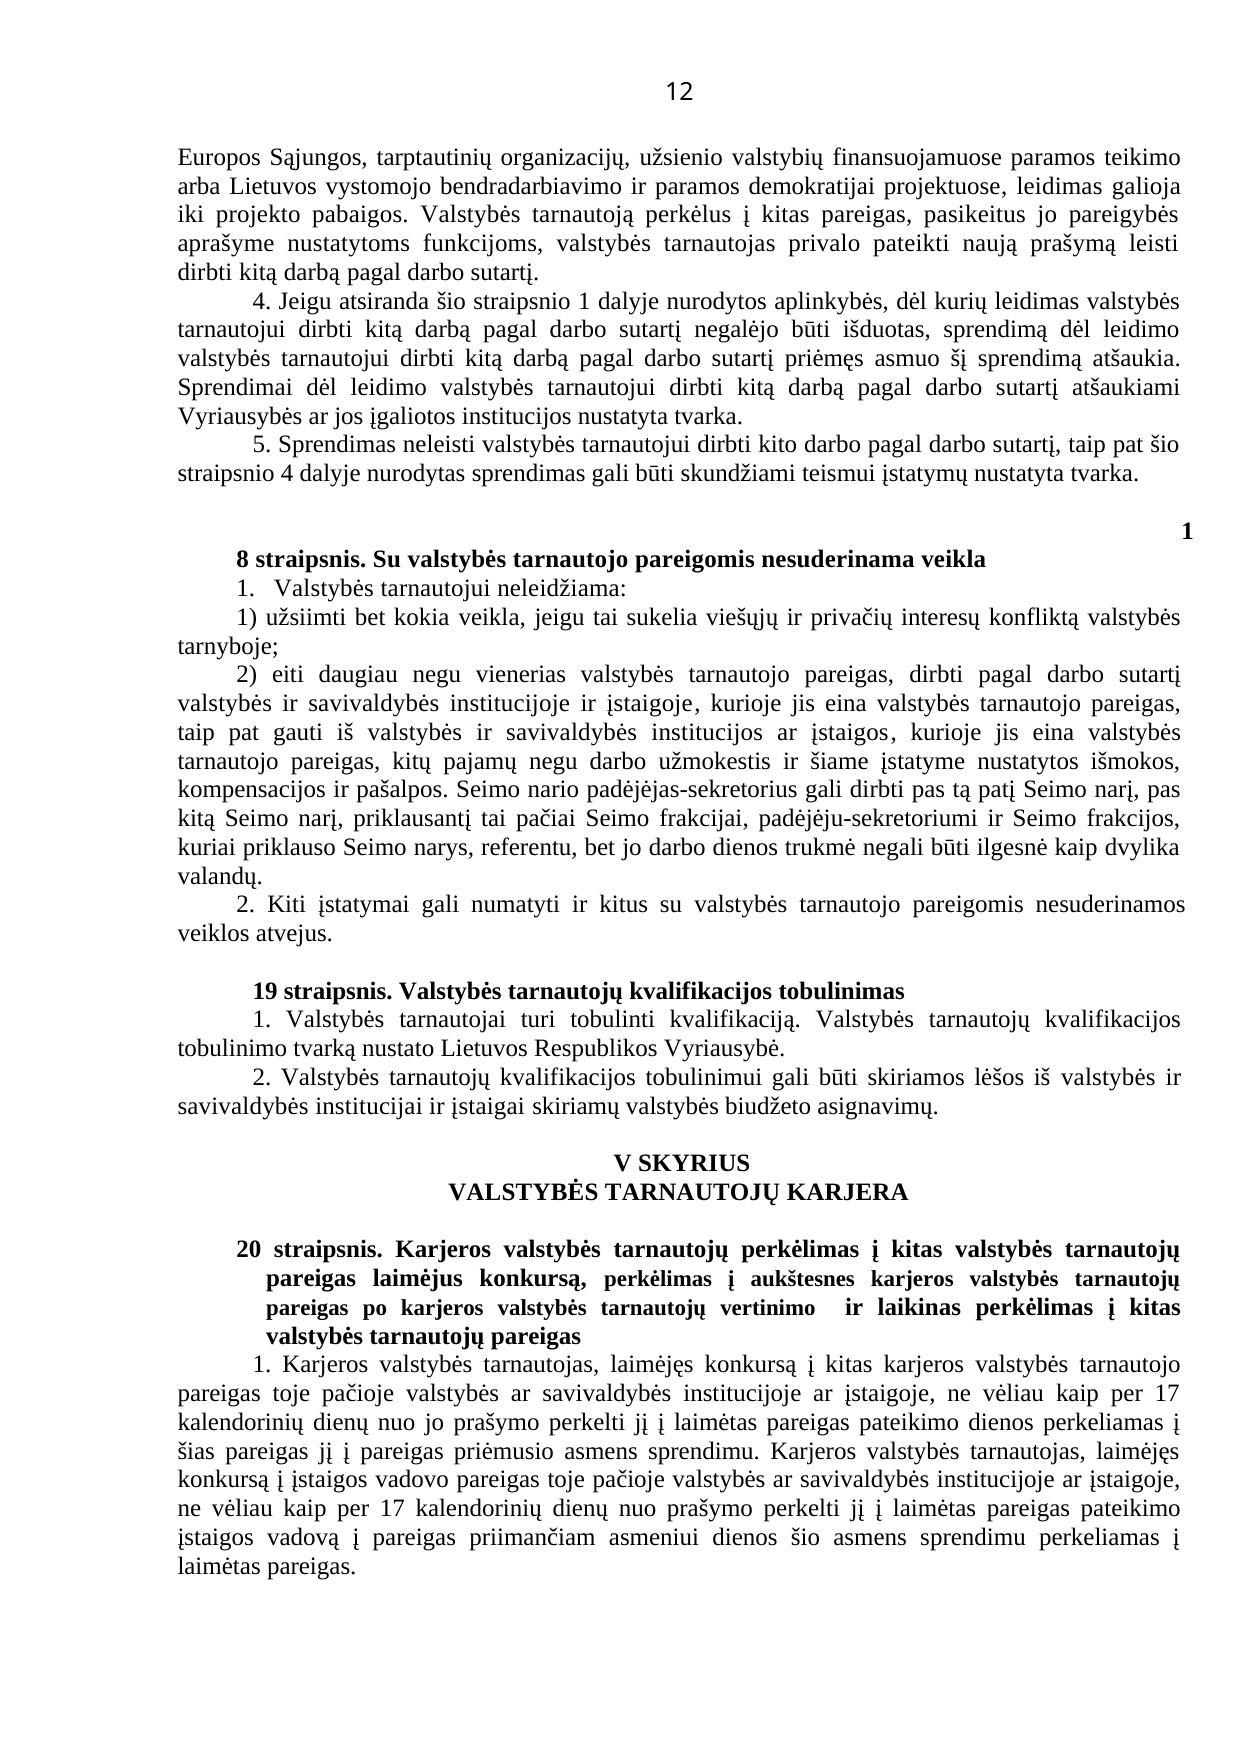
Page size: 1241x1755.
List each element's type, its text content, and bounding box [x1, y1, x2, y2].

text 1) užsiimti bet kokia veikla, jeigu tai sukelia viešųjų ir privačių interesų konfliktą valstybės tarnyboje; [177, 602, 1181, 659]
text 19 straipsnis. Valstybės tarnautojų kvalifikacijos tobulinimas [177, 976, 1181, 1004]
text 2) eiti daugiau negu vienerias valstybės tarnautojo pareigas, dirbti pagal darbo sutartį valstybės ir savivaldybės institucijoje ir įstaigoje, kurioje jis eina valstybės tarnautojo pareigas, taip pat gauti iš valstybės ir savivaldybės institucijos ar įstaigos, kurioje jis eina valstybės tarnautojo pareigas, kitų pajamų negu darbo užmokestis ir šiame įstatyme nustatytos išmokos, kompensacijos ir pašalpos. Seimo nario padėjėjas-sekretorius gali dirbti pas tą patį Seimo narį, pas kitą Seimo narį, priklausantį tai pačiai Seimo frakcijai, padėjėju-sekretoriumi ir Seimo frakcijos, kuriai priklauso Seimo narys, referentu, bet jo darbo dienos trukmė negali būti ilgesnė kaip dvylika valandų. [177, 659, 1181, 889]
text 18 straipsnis. Su valstybės tarnautojo pareigomis nesuderinama veikla [236, 516, 1181, 573]
text 4. Jeigu atsiranda šio straipsnio 1 dalyje nurodytos aplinkybės, dėl kurių leidimas valstybės tarnautojui dirbti kitą darbą pagal darbo sutartį negalėjo būti išduotas, sprendimą dėl leidimo valstybės tarnautojui dirbti kitą darbą pagal darbo sutartį priėmęs asmuo šį sprendimą atšaukia. Sprendimai dėl leidimo valstybės tarnautojui dirbti kitą darbą pagal darbo sutartį atšaukiami Vyriausybės ar jos įgaliotos institucijos nustatyta tvarka. [177, 286, 1181, 429]
text VALSTYBĖS TARNAUTOJŲ KARJERA [177, 1177, 1186, 1206]
text 2. Valstybės tarnautojų kvalifikacijos tobulinimui gali būti skiriamos lėšos iš valstybės ir savivaldybės institucijai ir įstaigai skiriamų valstybės biudžeto asignavimų. [177, 1062, 1181, 1119]
text 1. Valstybės tarnautojai turi tobulinti kvalifikaciją. Valstybės tarnautojų kvalifikacijos tobulinimo tvarką nustato Lietuvos Respublikos Vyriausybė. [177, 1004, 1181, 1062]
text 20 straipsnis. Karjeros valstybės tarnautojų perkėlimas į kitas valstybės tarnautojų pareigas laimėjus konkursą, perkėlimas į aukštesnes karjeros valstybės tarnautojų pareigas po karjeros valstybės tarnautojų vertinimo ir laikinas perkėlimas į kitas valstybės tarnautojų pareigas [236, 1234, 1181, 1349]
text 5. Sprendimas neleisti valstybės tarnautojui dirbti kito darbo pagal darbo sutartį, taip pat šio straipsnio 4 dalyje nurodytas sprendimas gali būti skundžiami teismui įstatymų nustatyta tvarka. [177, 429, 1181, 487]
text 2. Kiti įstatymai gali numatyti ir kitus su valstybės tarnautojo pareigomis nesuderinamos veiklos atvejus. [177, 889, 1186, 947]
text V SKYRIUS [177, 1148, 1186, 1177]
text 1. Karjeros valstybės tarnautojas, laimėjęs konkursą į kitas karjeros valstybės tarnautojo pareigas toje pačioje valstybės ar savivaldybės institucijoje ar įstaigoje, ne vėliau kaip per 17 kalendorinių dienų nuo jo prašymo perkelti jį į laimėtas pareigas pateikimo dienos perkeliamas į šias pareigas jį į pareigas priėmusio asmens sprendimu. Karjeros valstybės tarnautojas, laimėjęs konkursą į įstaigos vadovo pareigas toje pačioje valstybės ar savivaldybės institucijoje ar įstaigoje, ne vėliau kaip per 17 kalendorinių dienų nuo prašymo perkelti jį į laimėtas pareigas pateikimo įstaigos vadovą į pareigas priimančiam asmeniui dienos šio asmens sprendimu perkeliamas į laimėtas pareigas. [177, 1349, 1181, 1579]
text 1. Valstybės tarnautojui neleidžiama: [236, 573, 1181, 602]
text Europos Sąjungos, tarptautinių organizacijų, užsienio valstybių finansuojamuose paramos teikimo arba Lietuvos vystomojo bendradarbiavimo ir paramos demokratijai projektuose, leidimas galioja iki projekto pabaigos. Valstybės tarnautoją perkėlus į kitas pareigas, pasikeitus jo pareigybės aprašyme nustatytoms funkcijoms, valstybės tarnautojas privalo pateikti naują prašymą leisti dirbti kitą darbą pagal darbo sutartį. [177, 142, 1181, 286]
